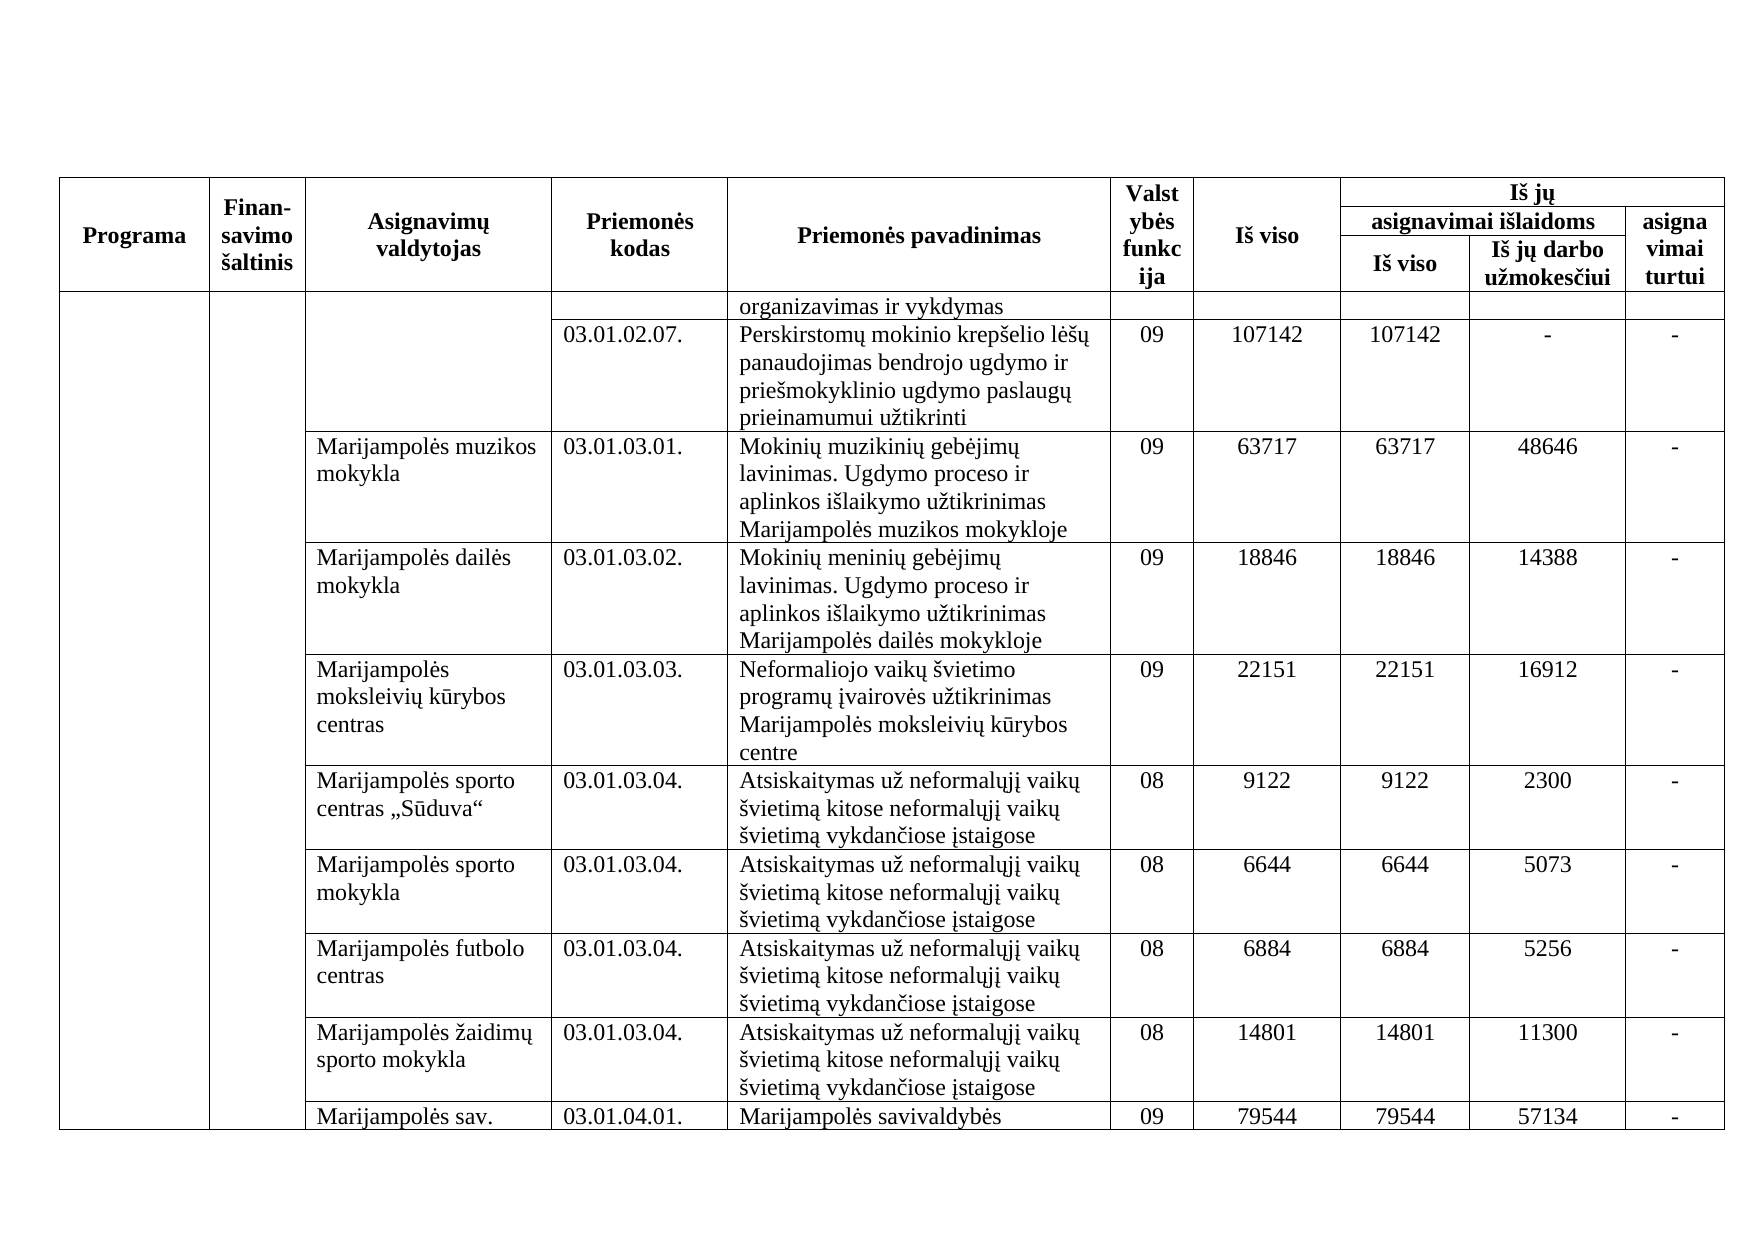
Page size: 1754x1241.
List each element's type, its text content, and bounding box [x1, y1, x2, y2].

table_cell Atsiskaitymas už neformalųjį vaikų švietimą kitose neformalųjį vaikų švietimą vykdančiose įstaigose [728, 766, 1110, 849]
table_cell 79544 [1194, 1102, 1340, 1129]
table_cell [60, 654, 209, 765]
table_header Programa [60, 178, 209, 291]
table_cell 48646 [1470, 432, 1625, 542]
table_cell 5256 [1470, 934, 1625, 1017]
table_cell 6884 [1341, 934, 1469, 1017]
table_cell 14388 [1470, 543, 1625, 654]
table_cell 03.01.04.01. [552, 1102, 727, 1129]
table_header Finan-savimo šaltinis [210, 178, 305, 291]
table_cell 03.01.03.02. [552, 543, 727, 654]
table_cell 9122 [1341, 766, 1469, 849]
table_cell [552, 292, 727, 319]
table_cell Marijampolės sav. [306, 1102, 551, 1129]
table_cell [306, 292, 551, 319]
table_cell - [1626, 1018, 1724, 1101]
table_cell 79544 [1341, 1102, 1469, 1129]
table_cell 03.01.02.07. [552, 320, 727, 431]
table_cell 6884 [1194, 934, 1340, 1017]
table_cell [60, 1017, 209, 1101]
table_cell asignavimai turtui įsigyti [1626, 207, 1724, 291]
table_cell 14801 [1341, 1018, 1469, 1101]
table_cell 03.01.03.04. [552, 934, 727, 1017]
table_cell 09 [1111, 655, 1193, 765]
table_header Iš jų [1341, 178, 1724, 206]
table_cell [210, 765, 305, 849]
table_cell asignavimai išlaidoms [1341, 207, 1625, 234]
table_cell - [1626, 1102, 1724, 1129]
table_cell [210, 319, 305, 431]
table_header Priemonės kodas [552, 178, 727, 291]
table_cell - [1626, 934, 1724, 1017]
table_cell 03.01.03.04. [552, 1018, 727, 1101]
table_cell 18846 [1341, 543, 1469, 654]
table_cell 03.01.03.03. [552, 655, 727, 765]
table_cell Iš viso [1341, 236, 1469, 291]
table_cell [60, 1101, 209, 1129]
table_cell 09 [1111, 320, 1193, 431]
table_cell 63717 [1341, 432, 1469, 542]
table_cell 09 [1111, 543, 1193, 654]
table_cell - [1626, 850, 1724, 933]
table_cell 03.01.03.04. [552, 850, 727, 933]
table_cell 6644 [1341, 850, 1469, 933]
table_cell 2300 [1470, 766, 1625, 849]
table_cell Marijampolės žaidimų sporto mokykla [306, 1018, 551, 1101]
table_cell 57134 [1470, 1102, 1625, 1129]
table_cell [60, 319, 209, 431]
table_cell Mokinių meninių gebėjimų lavinimas. Ugdymo proceso ir aplinkos išlaikymo užtikrinimas Marijampolės dailės mokykloje [728, 543, 1110, 654]
table_cell 09 [1111, 1102, 1193, 1129]
table_cell [306, 319, 551, 431]
table_cell - [1626, 432, 1724, 542]
table_cell Perskirstomų mokinio krepšelio lėšų panaudojimas bendrojo ugdymo ir priešmokyklinio ugdymo paslaugų prieinamumui užtikrinti [728, 320, 1110, 431]
table_cell [60, 933, 209, 1017]
table_cell [210, 933, 305, 1017]
table_cell 9122 [1194, 766, 1340, 849]
table_cell 14801 [1194, 1018, 1340, 1101]
table_cell 63717 [1194, 432, 1340, 542]
table_cell organizavimas ir vykdymas [728, 292, 1110, 319]
table_header Asignavimų valdytojas [306, 178, 551, 291]
table_cell 11300 [1470, 1018, 1625, 1101]
table_cell - [1626, 655, 1724, 765]
table_cell [1111, 292, 1193, 319]
table_cell [210, 542, 305, 654]
table_cell - [1626, 543, 1724, 654]
table_cell [210, 1017, 305, 1101]
table_cell [1341, 292, 1469, 319]
table_cell 03.01.03.04. [552, 766, 727, 849]
table_cell [60, 849, 209, 933]
table_cell - [1470, 320, 1625, 431]
table_cell [60, 431, 209, 542]
table_cell Atsiskaitymas už neformalųjį vaikų švietimą kitose neformalųjį vaikų švietimą vykdančiose įstaigose [728, 1018, 1110, 1101]
table_cell [60, 292, 209, 319]
table_cell 08 [1111, 766, 1193, 849]
table_cell Marijampolės savivaldybės [728, 1102, 1110, 1129]
table_cell [210, 849, 305, 933]
table_cell 107142 [1194, 320, 1340, 431]
table_cell Marijampolės futbolo centras [306, 934, 551, 1017]
table_cell 6644 [1194, 850, 1340, 933]
table_cell Mokinių muzikinių gebėjimų lavinimas. Ugdymo proceso ir aplinkos išlaikymo užtikrinimas Marijampolės muzikos mokykloje [728, 432, 1110, 542]
table_cell Marijampolės muzikos mokykla [306, 432, 551, 542]
table_header Valstybės funkcija [1111, 178, 1193, 291]
table_cell - [1626, 320, 1724, 431]
table_cell - [1470, 292, 1625, 319]
table_header Iš viso [1194, 178, 1340, 291]
table_cell - [1626, 292, 1724, 319]
table_cell Atsiskaitymas už neformalųjį vaikų švietimą kitose neformalųjį vaikų švietimą vykdančiose įstaigose [728, 850, 1110, 933]
table_cell 08 [1111, 934, 1193, 1017]
table_cell [210, 654, 305, 765]
table_cell Marijampolės moksleivių kūrybos centras [306, 655, 551, 765]
table_cell 18846 [1194, 543, 1340, 654]
table_cell Marijampolės sporto centras „Sūduva“ [306, 766, 551, 849]
table_cell [210, 431, 305, 542]
table_cell [210, 1101, 305, 1129]
table_cell Atsiskaitymas už neformalųjį vaikų švietimą kitose neformalųjį vaikų švietimą vykdančiose įstaigose [728, 934, 1110, 1017]
table_cell Iš jų darbo užmokesčiui [1470, 236, 1625, 291]
table_cell 08 [1111, 850, 1193, 933]
table_cell Neformaliojo vaikų švietimo programų įvairovės užtikrinimas Marijampolės moksleivių kūrybos centre [728, 655, 1110, 765]
table_cell - [1626, 766, 1724, 849]
table_cell 16912 [1470, 655, 1625, 765]
table_cell 22151 [1194, 655, 1340, 765]
table_cell 22151 [1341, 655, 1469, 765]
table_cell 107142 [1341, 320, 1469, 431]
table_cell [1194, 292, 1340, 319]
table_cell Marijampolės dailės mokykla [306, 543, 551, 654]
table_cell [60, 542, 209, 654]
table_cell 08 [1111, 1018, 1193, 1101]
table_cell [60, 765, 209, 849]
table_cell [210, 292, 305, 319]
table_cell 03.01.03.01. [552, 432, 727, 542]
table_cell Marijampolės sporto mokykla [306, 850, 551, 933]
table_header Priemonės pavadinimas [728, 178, 1110, 291]
table_cell 5073 [1470, 850, 1625, 933]
table_cell 09 [1111, 432, 1193, 542]
